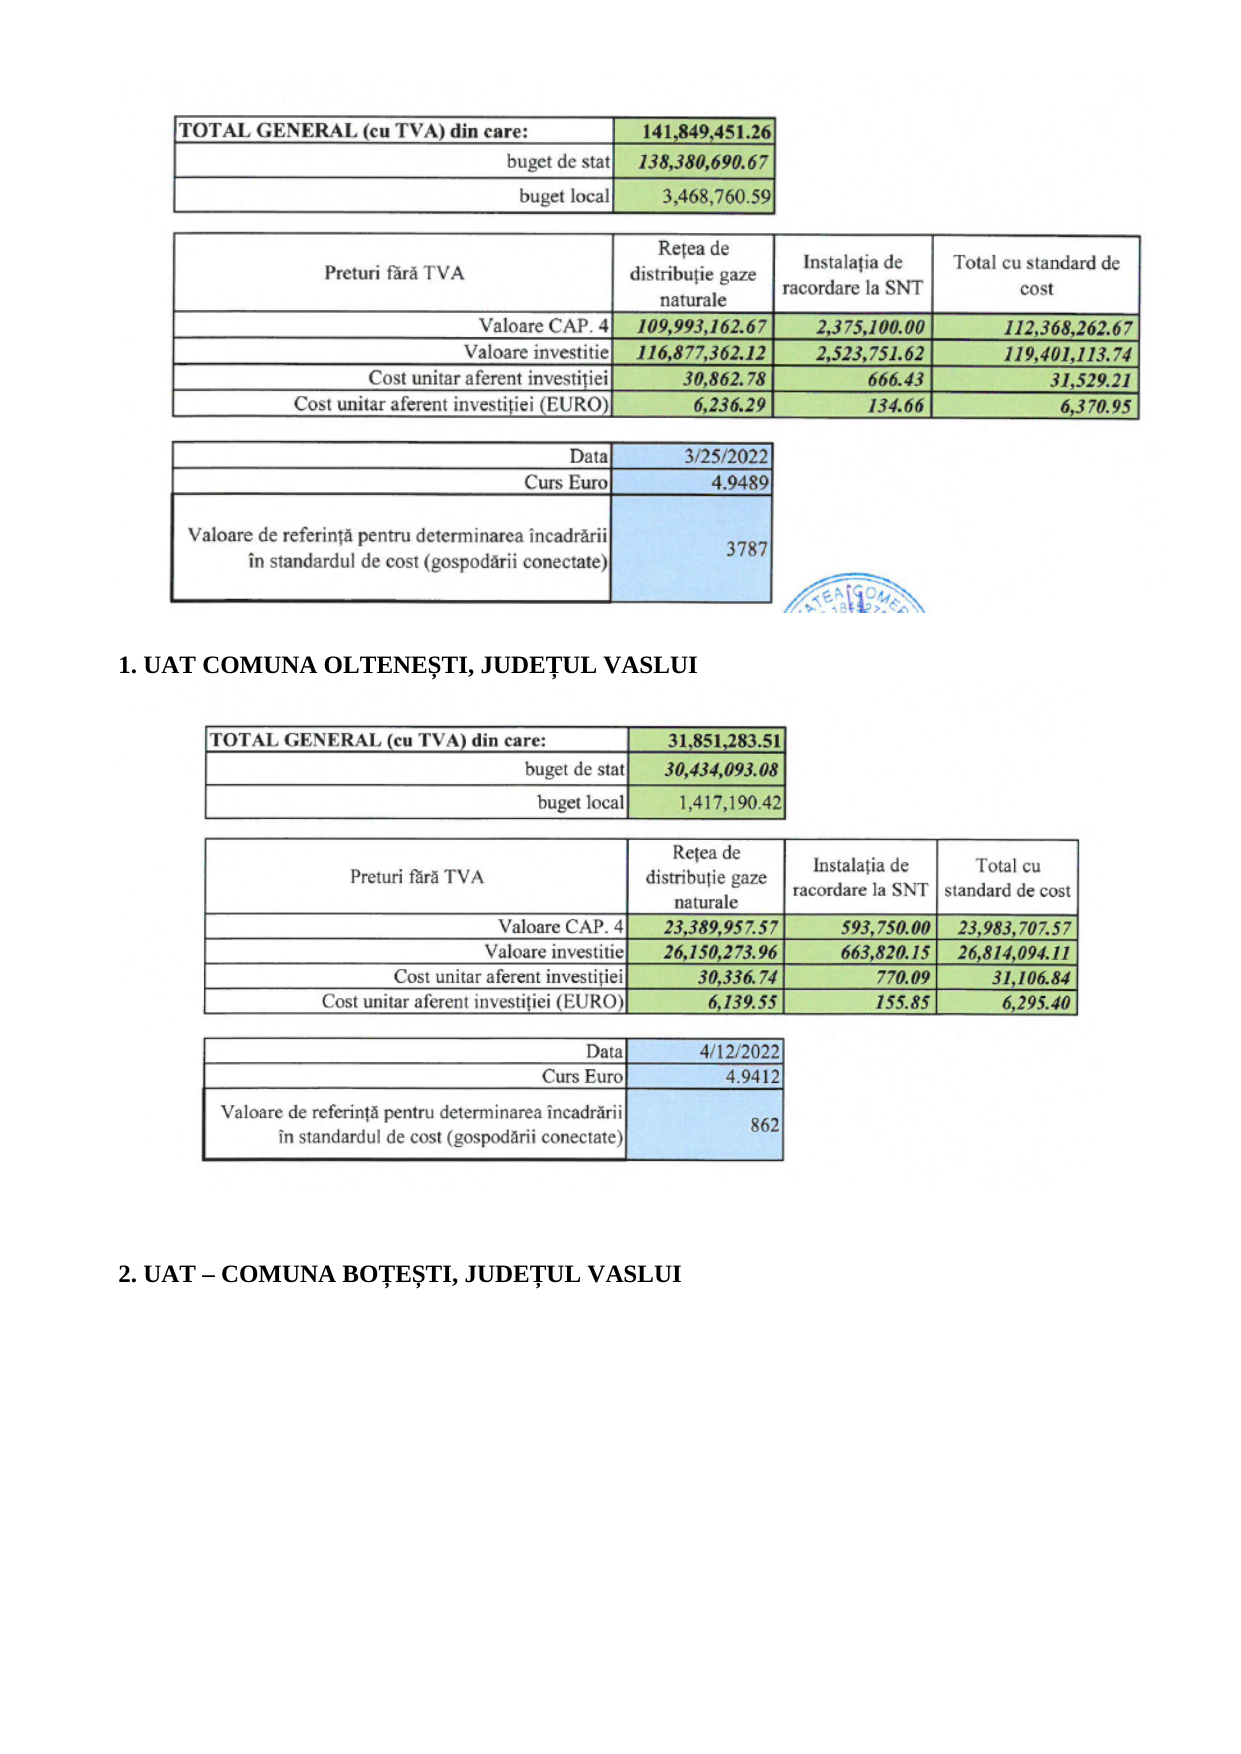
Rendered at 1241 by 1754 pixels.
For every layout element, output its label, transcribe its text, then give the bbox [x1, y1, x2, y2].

text 1. UAT COMUNA OLTENEȘTI, JUDEȚUL VASLUI [118, 650, 1108, 679]
text 2. UAT – COMUNA BOȚEȘTI, JUDEȚUL VASLUI [118, 1259, 1108, 1288]
